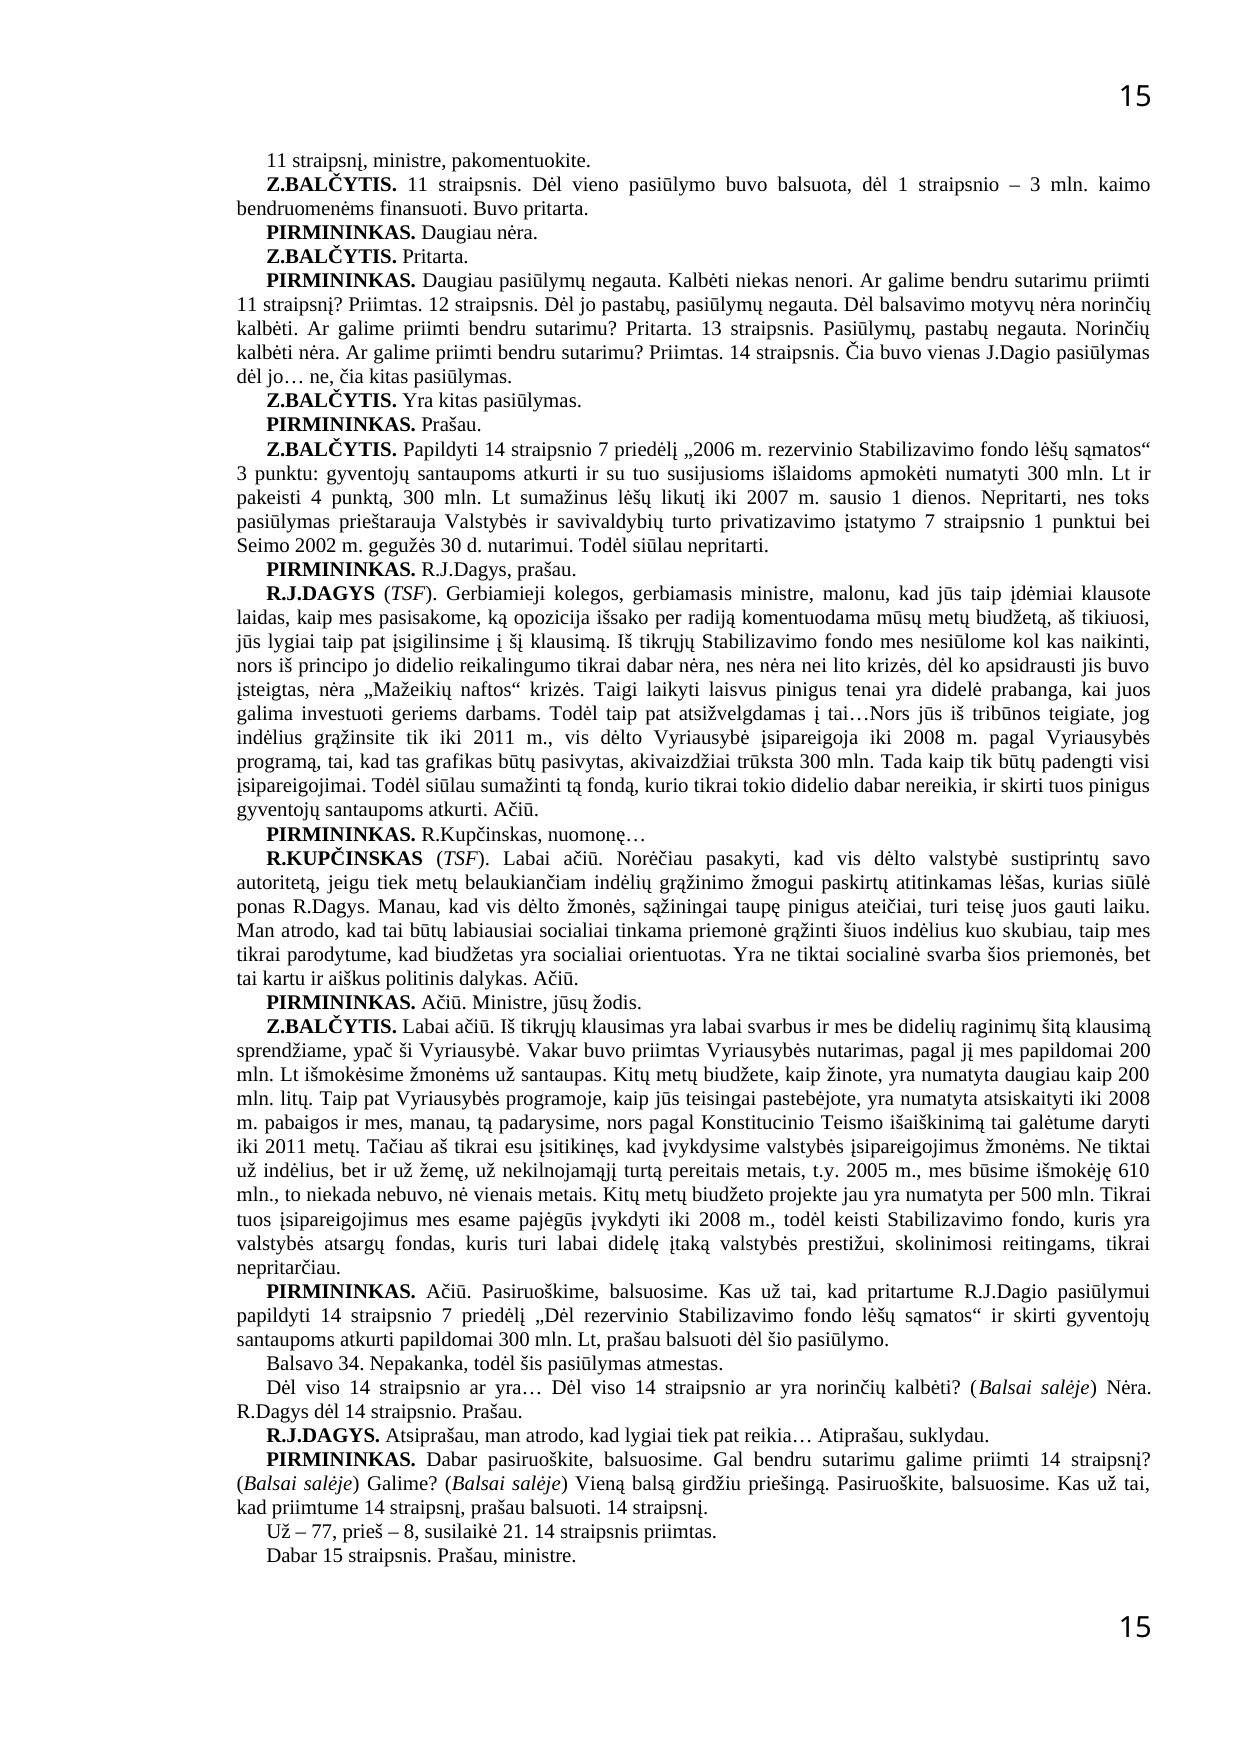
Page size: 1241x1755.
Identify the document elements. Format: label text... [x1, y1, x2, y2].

text PIRMININKAS. Dabar pasiruoškite, balsuosime. Gal bendru sutarimu galime priimti 14 straipsnį? (Balsai salėje) Galime? (Balsai salėje) Vieną balsą girdžiu priešingą. Pasiruoškite, balsuosime. Kas už tai, kad priimtume 14 straipsnį, prašau balsuoti. 14 straipsnį. [236, 1447, 1152, 1519]
text Už – 77, prieš – 8, susilaikė 21. 14 straipsnis priimtas. [236, 1519, 1152, 1543]
text Balsavo 34. Nepakanka, todėl šis pasiūlymas atmestas. [236, 1351, 1152, 1375]
text Z.BALČYTIS. 11 straipsnis. Dėl vieno pasiūlymo buvo balsuota, dėl 1 straipsnio – 3 mln. kaimo bendruomenėms finansuoti. Buvo pritarta. [236, 172, 1152, 220]
text Dabar 15 straipsnis. Prašau, ministre. [236, 1543, 1152, 1567]
text R.J.DAGYS (TSF). Gerbiamieji kolegos, gerbiamasis ministre, malonu, kad jūs taip įdėmiai klausote laidas, kaip mes pasisakome, ką opozicija išsako per radiją komentuodama mūsų metų biudžetą, aš tikiuosi, jūs lygiai taip pat įsigilinsime į šį klausimą. Iš tikrųjų Stabilizavimo fondo mes nesiūlome kol kas naikinti, nors iš principo jo didelio reikalingumo tikrai dabar nėra, nes nėra nei lito krizės, dėl ko apsidrausti jis buvo įsteigtas, nėra „Mažeikių naftos“ krizės. Taigi laikyti laisvus pinigus tenai yra didelė prabanga, kai juos galima investuoti geriems darbams. Todėl taip pat atsižvelgdamas į tai…Nors jūs iš tribūnos teigiate, jog indėlius grąžinsite tik iki 2011 m., vis dėlto Vyriausybė įsipareigoja iki 2008 m. pagal Vyriausybės programą, tai, kad tas grafikas būtų pasivytas, akivaizdžiai trūksta 300 mln. Tada kaip tik būtų padengti visi įsipareigojimai. Todėl siūlau sumažinti tą fondą, kurio tikrai tokio didelio dabar nereikia, ir skirti tuos pinigus gyventojų santaupoms atkurti. Ačiū. [236, 581, 1152, 821]
text R.KUPČINSKAS (TSF). Labai ačiū. Norėčiau pasakyti, kad vis dėlto valstybė sustiprintų savo autoritetą, jeigu tiek metų belaukiančiam indėlių grąžinimo žmogui paskirtų atitinkamas lėšas, kurias siūlė ponas R.Dagys. Manau, kad vis dėlto žmonės, sąžiningai taupę pinigus ateičiai, turi teisę juos gauti laiku. Man atrodo, kad tai būtų labiausiai socialiai tinkama priemonė grąžinti šiuos indėlius kuo skubiau, taip mes tikrai parodytume, kad biudžetas yra socialiai orientuotas. Yra ne tiktai socialinė svarba šios priemonės, bet tai kartu ir aiškus politinis dalykas. Ačiū. [236, 846, 1152, 990]
text R.J.DAGYS. Atsiprašau, man atrodo, kad lygiai tiek pat reikia… Atiprašau, suklydau. [236, 1423, 1152, 1447]
text Z.BALČYTIS. Labai ačiū. Iš tikrųjų klausimas yra labai svarbus ir mes be didelių raginimų šitą klausimą sprendžiame, ypač ši Vyriausybė. Vakar buvo priimtas Vyriausybės nutarimas, pagal jį mes papildomai 200 mln. Lt išmokėsime žmonėms už santaupas. Kitų metų biudžete, kaip žinote, yra numatyta daugiau kaip 200 mln. litų. Taip pat Vyriausybės programoje, kaip jūs teisingai pastebėjote, yra numatyta atsiskaityti iki 2008 m. pabaigos ir mes, manau, tą padarysime, nors pagal Konstitucinio Teismo išaiškinimą tai galėtume daryti iki 2011 metų. Tačiau aš tikrai esu įsitikinęs, kad įvykdysime valstybės įsipareigojimus žmonėms. Ne tiktai už indėlius, bet ir už žemę, už nekilnojamąjį turtą pereitais metais, t.y. 2005 m., mes būsime išmokėję 610 mln., to niekada nebuvo, nė vienais metais. Kitų metų biudžeto projekte jau yra numatyta per 500 mln. Tikrai tuos įsipareigojimus mes esame pajėgūs įvykdyti iki 2008 m., todėl keisti Stabilizavimo fondo, kuris yra valstybės atsargų fondas, kuris turi labai didelę įtaką valstybės prestižui, skolinimosi reitingams, tikrai nepritarčiau. [236, 1014, 1152, 1279]
text PIRMININKAS. Prašau. [236, 412, 1152, 436]
text PIRMININKAS. Daugiau pasiūlymų negauta. Kalbėti niekas nenori. Ar galime bendru sutarimu priimti 11 straipsnį? Priimtas. 12 straipsnis. Dėl jo pastabų, pasiūlymų negauta. Dėl balsavimo motyvų nėra norinčių kalbėti. Ar galime priimti bendru sutarimu? Pritarta. 13 straipsnis. Pasiūlymų, pastabų negauta. Norinčių kalbėti nėra. Ar galime priimti bendru sutarimu? Priimtas. 14 straipsnis. Čia buvo vienas J.Dagio pasiūlymas dėl jo… ne, čia kitas pasiūlymas. [236, 268, 1152, 388]
text Z.BALČYTIS. Papildyti 14 straipsnio 7 priedėlį „2006 m. rezervinio Stabilizavimo fondo lėšų sąmatos“ 3 punktu: gyventojų santaupoms atkurti ir su tuo susijusioms išlaidoms apmokėti numatyti 300 mln. Lt ir pakeisti 4 punktą, 300 mln. Lt sumažinus lėšų likutį iki 2007 m. sausio 1 dienos. Nepritarti, nes toks pasiūlymas prieštarauja Valstybės ir savivaldybių turto privatizavimo įstatymo 7 straipsnio 1 punktui bei Seimo 2002 m. gegužės 30 d. nutarimui. Todėl siūlau nepritarti. [236, 436, 1152, 557]
text PIRMININKAS. R.J.Dagys, prašau. [236, 557, 1152, 581]
text Z.BALČYTIS. Yra kitas pasiūlymas. [236, 388, 1152, 412]
text Dėl viso 14 straipsnio ar yra… Dėl viso 14 straipsnio ar yra norinčių kalbėti? (Balsai salėje) Nėra. R.Dagys dėl 14 straipsnio. Prašau. [236, 1375, 1152, 1423]
text PIRMININKAS. Daugiau nėra. [236, 220, 1152, 244]
text PIRMININKAS. Ačiū. Ministre, jūsų žodis. [236, 990, 1152, 1014]
text PIRMININKAS. R.Kupčinskas, nuomonę… [236, 821, 1152, 846]
text 11 straipsnį, ministre, pakomentuokite. [236, 148, 1152, 172]
text Z.BALČYTIS. Pritarta. [236, 244, 1152, 268]
text PIRMININKAS. Ačiū. Pasiruoškime, balsuosime. Kas už tai, kad pritartume R.J.Dagio pasiūlymui papildyti 14 straipsnio 7 priedėlį „Dėl rezervinio Stabilizavimo fondo lėšų sąmatos“ ir skirti gyventojų santaupoms atkurti papildomai 300 mln. Lt, prašau balsuoti dėl šio pasiūlymo. [236, 1279, 1152, 1351]
